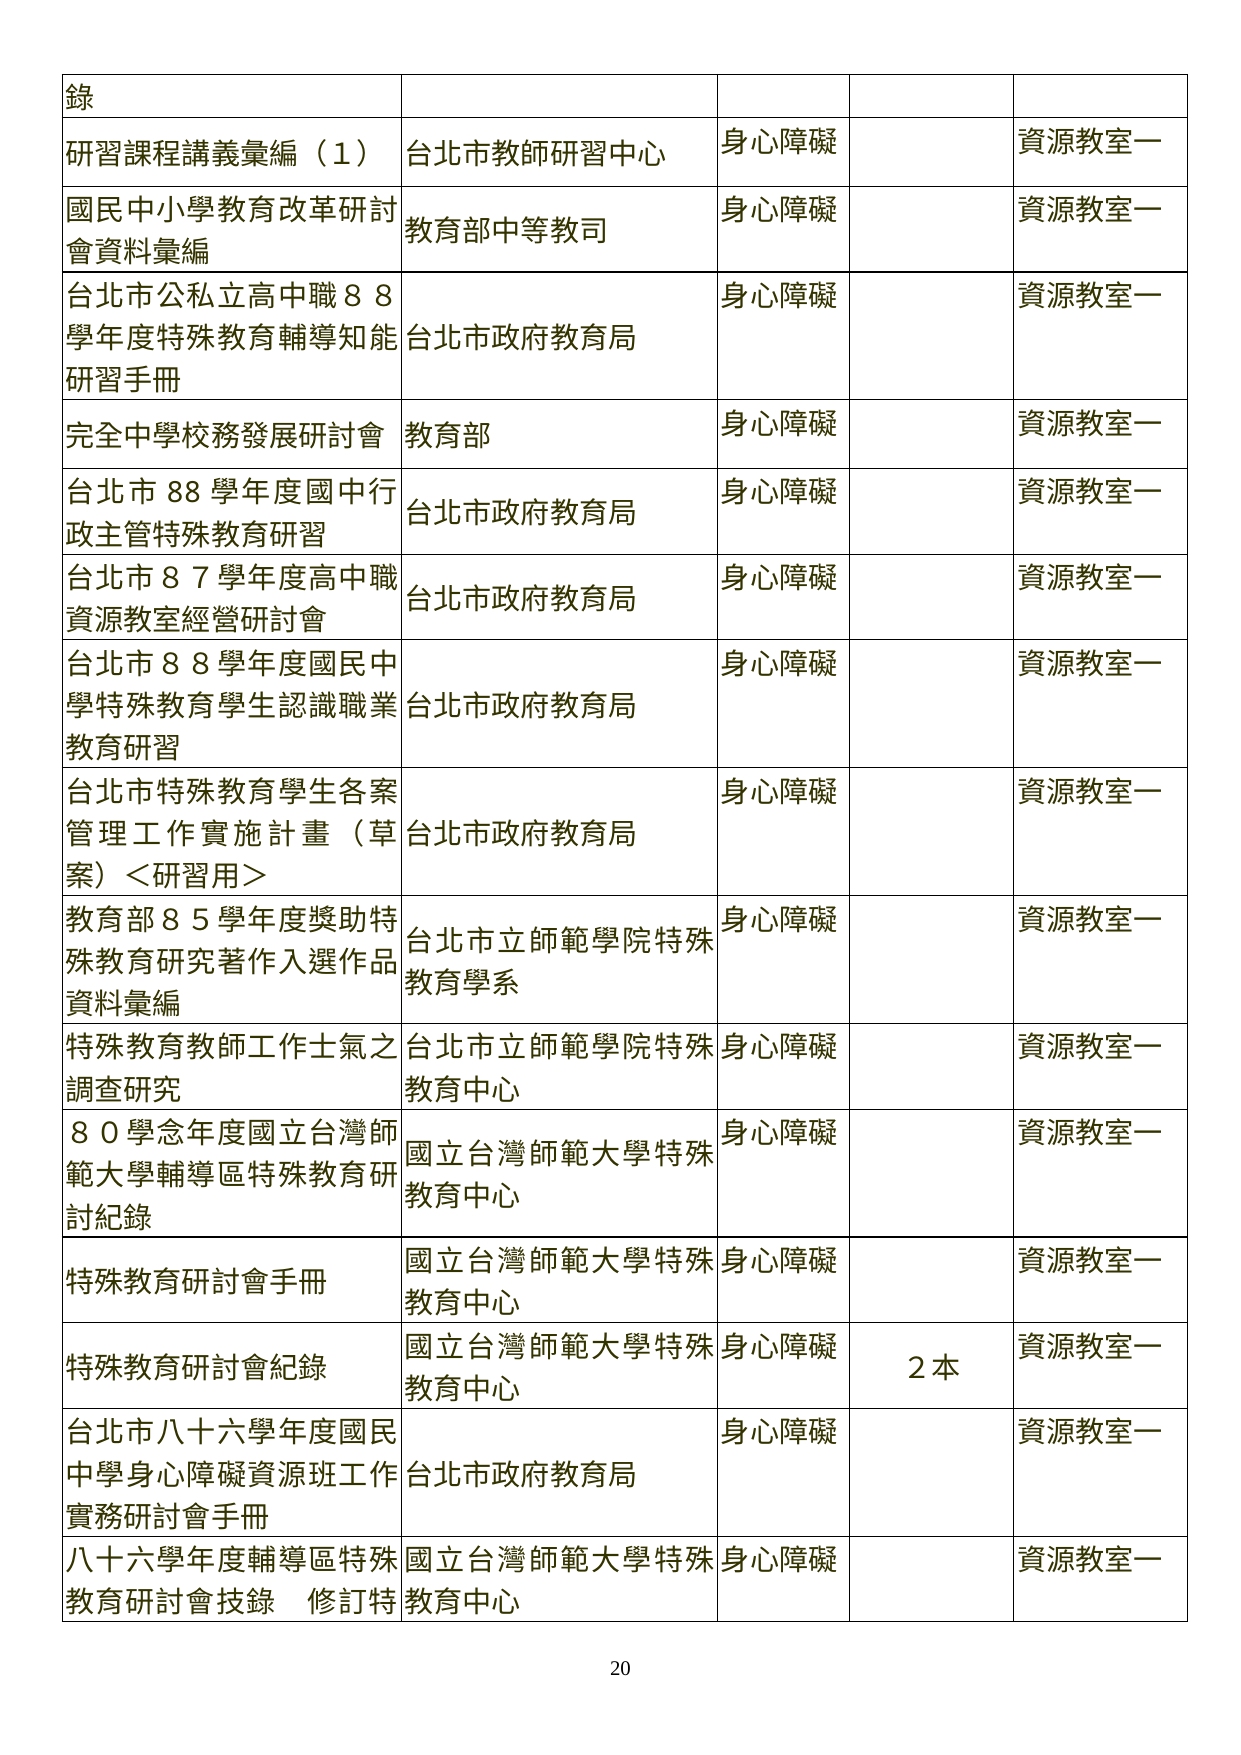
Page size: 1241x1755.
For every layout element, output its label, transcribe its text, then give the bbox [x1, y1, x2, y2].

table_cell 資源教室一 [1014, 1323, 1187, 1408]
table_cell 台北市政府教育局 [402, 768, 717, 895]
table_cell 台北市８７學年度高中職資源教室經營研討會 [63, 555, 401, 639]
table_cell 台北市政府教育局 [402, 1409, 717, 1536]
table_cell 台北市公私立高中職８８學年度特殊教育輔導知能研習手冊 [63, 273, 401, 399]
table_cell 身心障礙 [718, 1409, 849, 1536]
table_cell [850, 555, 1013, 639]
table_cell 身心障礙 [718, 640, 849, 767]
table_cell 資源教室一 [1014, 896, 1187, 1023]
table_cell [850, 469, 1013, 553]
table_cell 身心障礙 [718, 1238, 849, 1322]
table_cell 教育部８５學年度獎助特殊教育研究著作入選作品資料彙編 [63, 896, 401, 1023]
table_cell 身心障礙 [718, 1323, 849, 1408]
table_cell 資源教室一 [1014, 1537, 1187, 1621]
table_cell 身心障礙 [718, 1110, 849, 1236]
table_cell 身心障礙 [718, 1024, 849, 1108]
table_cell 身心障礙 [718, 768, 849, 895]
table_cell [850, 75, 1013, 117]
table_cell ８０學念年度國立台灣師範大學輔導區特殊教育研討紀錄 [63, 1110, 401, 1236]
table_cell 身心障礙 [718, 469, 849, 553]
table_cell 台北市政府教育局 [402, 640, 717, 767]
table_cell [1014, 75, 1187, 117]
table_cell [850, 273, 1013, 399]
table_cell 特殊教育研討會手冊 [63, 1238, 401, 1322]
table_cell 台北市政府教育局 [402, 469, 717, 553]
table_cell [850, 1110, 1013, 1236]
table_cell 台北市88學年度國中行政主管特殊教育研習 [63, 469, 401, 553]
table_cell [850, 187, 1013, 271]
table_cell 國民中小學教育改革研討會資料彙編 [63, 187, 401, 271]
table_cell 國立台灣師範大學特殊教育中心 [402, 1323, 717, 1408]
table_cell [850, 1024, 1013, 1108]
table_cell 身心障礙 [718, 273, 849, 399]
table_cell 身心障礙 [718, 896, 849, 1023]
table_cell 研習課程講義彙編（１） [63, 118, 401, 186]
table_cell 資源教室一 [1014, 1110, 1187, 1236]
table_cell 完全中學校務發展研討會 [63, 400, 401, 468]
table_cell 教育部 [402, 400, 717, 468]
table_cell 台北市八十六學年度國民中學身心障礙資源班工作實務研討會手冊 [63, 1409, 401, 1536]
table_cell 台北市教師研習中心 [402, 118, 717, 186]
table_cell 資源教室一 [1014, 1024, 1187, 1108]
table_cell 身心障礙 [718, 187, 849, 271]
table_cell [850, 768, 1013, 895]
table_cell 資源教室一 [1014, 768, 1187, 895]
table_cell 八十六學年度輔導區特殊教育研討會技錄 修訂特 [63, 1537, 401, 1621]
table_cell 特殊教育教師工作士氣之調查研究 [63, 1024, 401, 1108]
table_cell 台北市８８學年度國民中學特殊教育學生認識職業教育研習 [63, 640, 401, 767]
table_cell 國立台灣師範大學特殊教育中心 [402, 1238, 717, 1322]
table_cell 身心障礙 [718, 118, 849, 186]
table_cell [850, 400, 1013, 468]
table_cell [718, 75, 849, 117]
table_cell 台北市立師範學院特殊教育中心 [402, 1024, 717, 1108]
table_cell 身心障礙 [718, 555, 849, 639]
table_cell 錄 [63, 75, 401, 117]
table_cell [850, 1409, 1013, 1536]
table_cell ２本 [850, 1323, 1013, 1408]
table_cell [402, 75, 717, 117]
table_cell 資源教室一 [1014, 273, 1187, 399]
table_cell 身心障礙 [718, 1537, 849, 1621]
table_cell 特殊教育研討會紀錄 [63, 1323, 401, 1408]
table_cell [850, 1537, 1013, 1621]
table_cell 台北市特殊教育學生各案管理工作實施計畫（草案）＜研習用＞ [63, 768, 401, 895]
table_cell 資源教室一 [1014, 469, 1187, 553]
table_cell 台北市政府教育局 [402, 273, 717, 399]
table_cell [850, 640, 1013, 767]
table_cell 資源教室一 [1014, 1238, 1187, 1322]
table_cell 教育部中等教司 [402, 187, 717, 271]
table_cell 身心障礙 [718, 400, 849, 468]
table_cell 台北市立師範學院特殊教育學系 [402, 896, 717, 1023]
table_cell 資源教室一 [1014, 187, 1187, 271]
table_cell 國立台灣師範大學特殊教育中心 [402, 1110, 717, 1236]
table_cell [850, 118, 1013, 186]
table_cell 資源教室一 [1014, 555, 1187, 639]
table_cell [850, 896, 1013, 1023]
table_cell 資源教室一 [1014, 400, 1187, 468]
table_cell [850, 1238, 1013, 1322]
table_cell 資源教室一 [1014, 640, 1187, 767]
table_cell 台北市政府教育局 [402, 555, 717, 639]
table_cell 國立台灣師範大學特殊教育中心 [402, 1537, 717, 1621]
table_cell 資源教室一 [1014, 118, 1187, 186]
table_cell 資源教室一 [1014, 1409, 1187, 1536]
